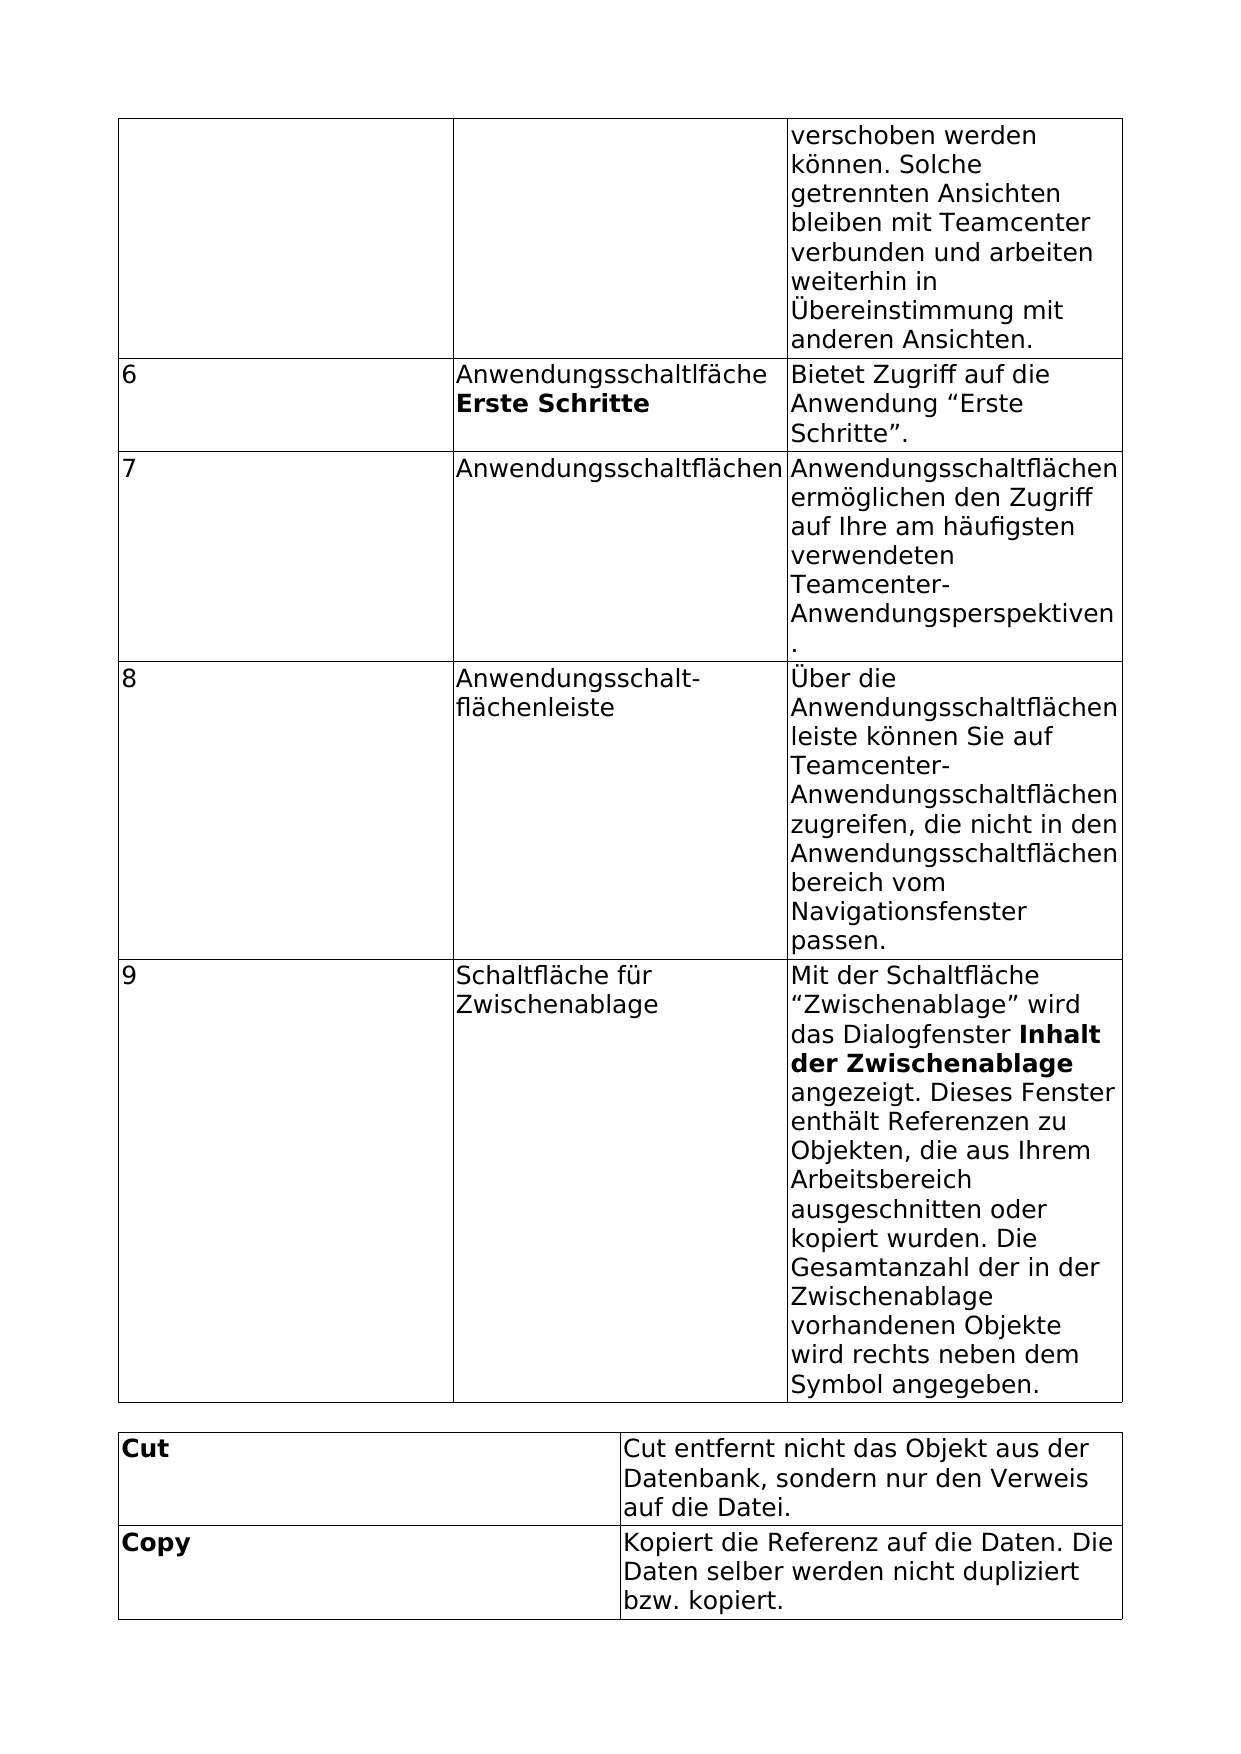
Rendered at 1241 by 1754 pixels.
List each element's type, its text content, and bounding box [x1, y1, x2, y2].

table_cell 9 [119, 960, 453, 1402]
table_cell Über die Anwendungsschaltflächenleiste können Sie auf Teamcenter-Anwendungsschaltflächen zugreifen, die nicht in den Anwendungsschaltflächenbereich vom Navigationsfenster passen. [788, 662, 1122, 958]
table_cell Mit der Schaltfläche “Zwischenablage” wird das Dialogfenster Inhalt der Zwischenablage angezeigt. Dieses Fenster enthält Referenzen zu Objekten, die aus Ihrem Arbeitsbereich ausgeschnitten oder kopiert wurden. Die Gesamtanzahl der in der Zwischenablage vorhandenen Objekte wird rechts neben dem Symbol angegeben. [788, 960, 1122, 1402]
table_cell Anwendungsschaltflächen [454, 452, 787, 661]
table_header Cut entfernt nicht das Objekt aus der Datenbank, sondern nur den Verweis auf die Datei. [621, 1433, 1122, 1525]
table_cell 6 [119, 359, 453, 451]
table_cell verschoben werden können. Solche getrennten Ansichten bleiben mit Teamcenter verbunden und arbeiten weiterhin in Übereinstimmung mit anderen Ansichten. [788, 119, 1122, 357]
table_cell 8 [119, 662, 453, 958]
table_cell [119, 119, 453, 357]
table_cell Anwendungsschaltlfäche Erste Schritte [454, 359, 787, 451]
table_cell [454, 119, 787, 357]
table_cell Anwendungsschaltflächen ermöglichen den Zugriff auf Ihre am häufigsten verwendeten Teamcenter-Anwendungsperspektiven. [788, 452, 1122, 661]
table_cell Copy [119, 1526, 620, 1618]
table_cell 7 [119, 452, 453, 661]
table_header Cut [119, 1433, 620, 1525]
table_cell Kopiert die Referenz auf die Daten. Die Daten selber werden nicht dupliziert bzw. kopiert. [621, 1526, 1122, 1618]
table_cell Schaltfläche für Zwischenablage [454, 960, 787, 1402]
table_cell Anwendungsschalt- flächenleiste [454, 662, 787, 958]
table_cell Bietet Zugriff auf die Anwendung “Erste Schritte”. [788, 359, 1122, 451]
